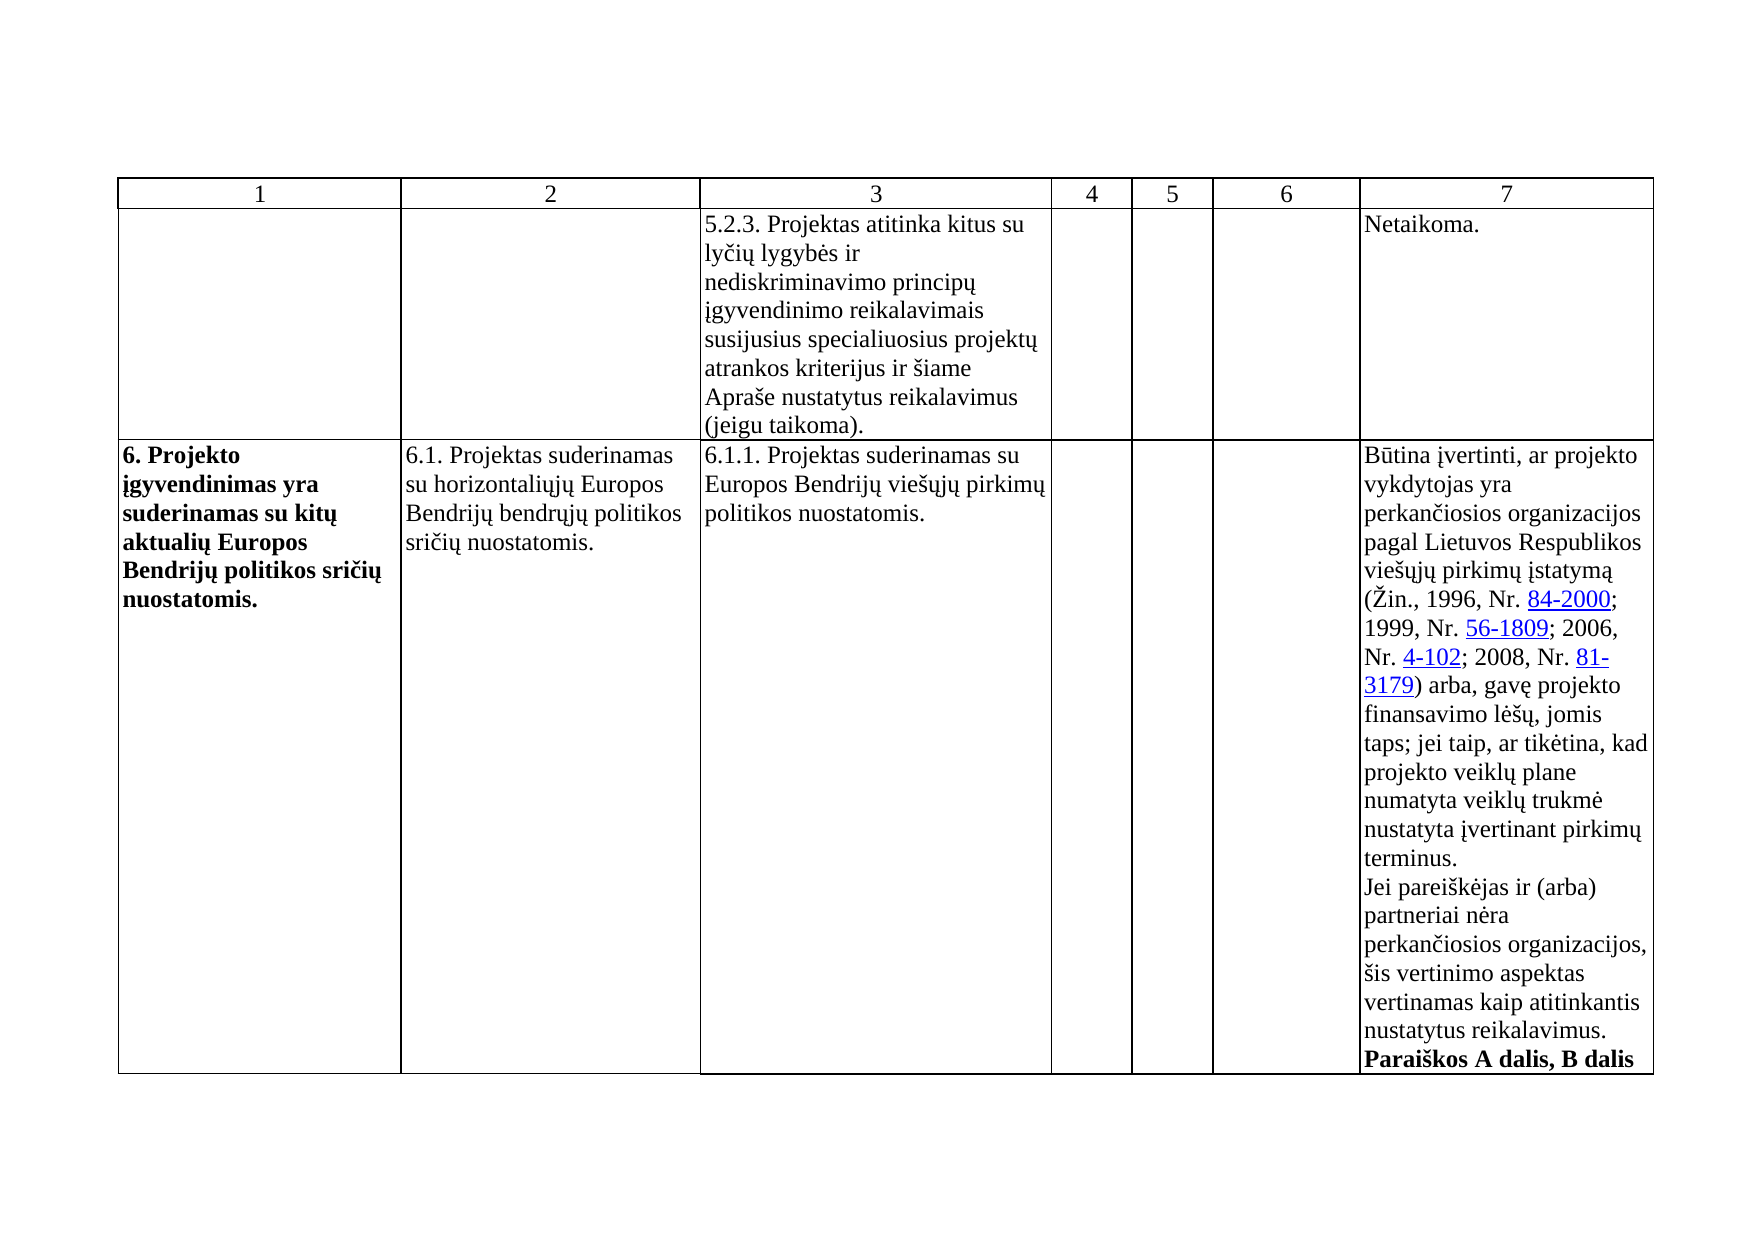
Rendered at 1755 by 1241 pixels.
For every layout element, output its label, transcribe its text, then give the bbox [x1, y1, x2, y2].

table_cell [1052, 441, 1131, 1073]
table_header 4 [1052, 179, 1131, 207]
table_header 5 [1133, 179, 1212, 207]
table_cell [1052, 209, 1131, 439]
table_cell 6.1. Projektas suderinamas su horizontaliųjų Europos Bendrijų bendrųjų politikos sričių nuostatomis. [402, 440, 700, 1073]
table_cell [1133, 209, 1212, 439]
table_cell [1133, 441, 1212, 1073]
table_cell 6. Projekto įgyvendinimas yra suderinamas su kitų aktualių Europos Bendrijų politikos sričių nuostatomis. [119, 440, 400, 1073]
table_cell 5.2.3. Projektas atitinka kitus su lyčių lygybės ir nediskriminavimo principų įgyvendinimo reikalavimais susijusius specialiuosius projektų atrankos kriterijus ir šiame Apraše nustatytus reikalavimus (jeigu taikoma). [701, 209, 1051, 439]
table_header 7 [1361, 179, 1653, 207]
table_header 6 [1214, 179, 1359, 207]
table_cell Būtina įvertinti, ar projekto vykdytojas yra perkančiosios organizacijos pagal Lietuvos Respublikos viešųjų pirkimų įstatymą (Žin., 1996, Nr. 84-2000; 1999, Nr. 56-1809; 2006, Nr. 4-102; 2008, Nr. 81-3179) arba, gavę projekto finansavimo lėšų, jomis taps; jei taip, ar tikėtina, kad projekto veiklų plane numatyta veiklų trukmė nustatyta įvertinant pirkimų terminus. Jei pareiškėjas ir (arba) partneriai nėra perkančiosios organizacijos, šis vertinimo aspektas vertinamas kaip atitinkantis nustatytus reikalavimus. Paraiškos A dalis, B dalis [1361, 441, 1653, 1073]
table_cell Netaikoma. [1361, 209, 1653, 439]
table_cell [1214, 441, 1359, 1073]
table_header 1 [119, 179, 400, 207]
table_header 2 [402, 179, 699, 207]
table_cell [119, 209, 400, 439]
table_header 3 [701, 179, 1051, 207]
table_cell [402, 209, 700, 439]
table_cell 6.1.1. Projektas suderinamas su Europos Bendrijų viešųjų pirkimų politikos nuostatomis. [701, 441, 1051, 1073]
table_cell [1214, 209, 1359, 439]
